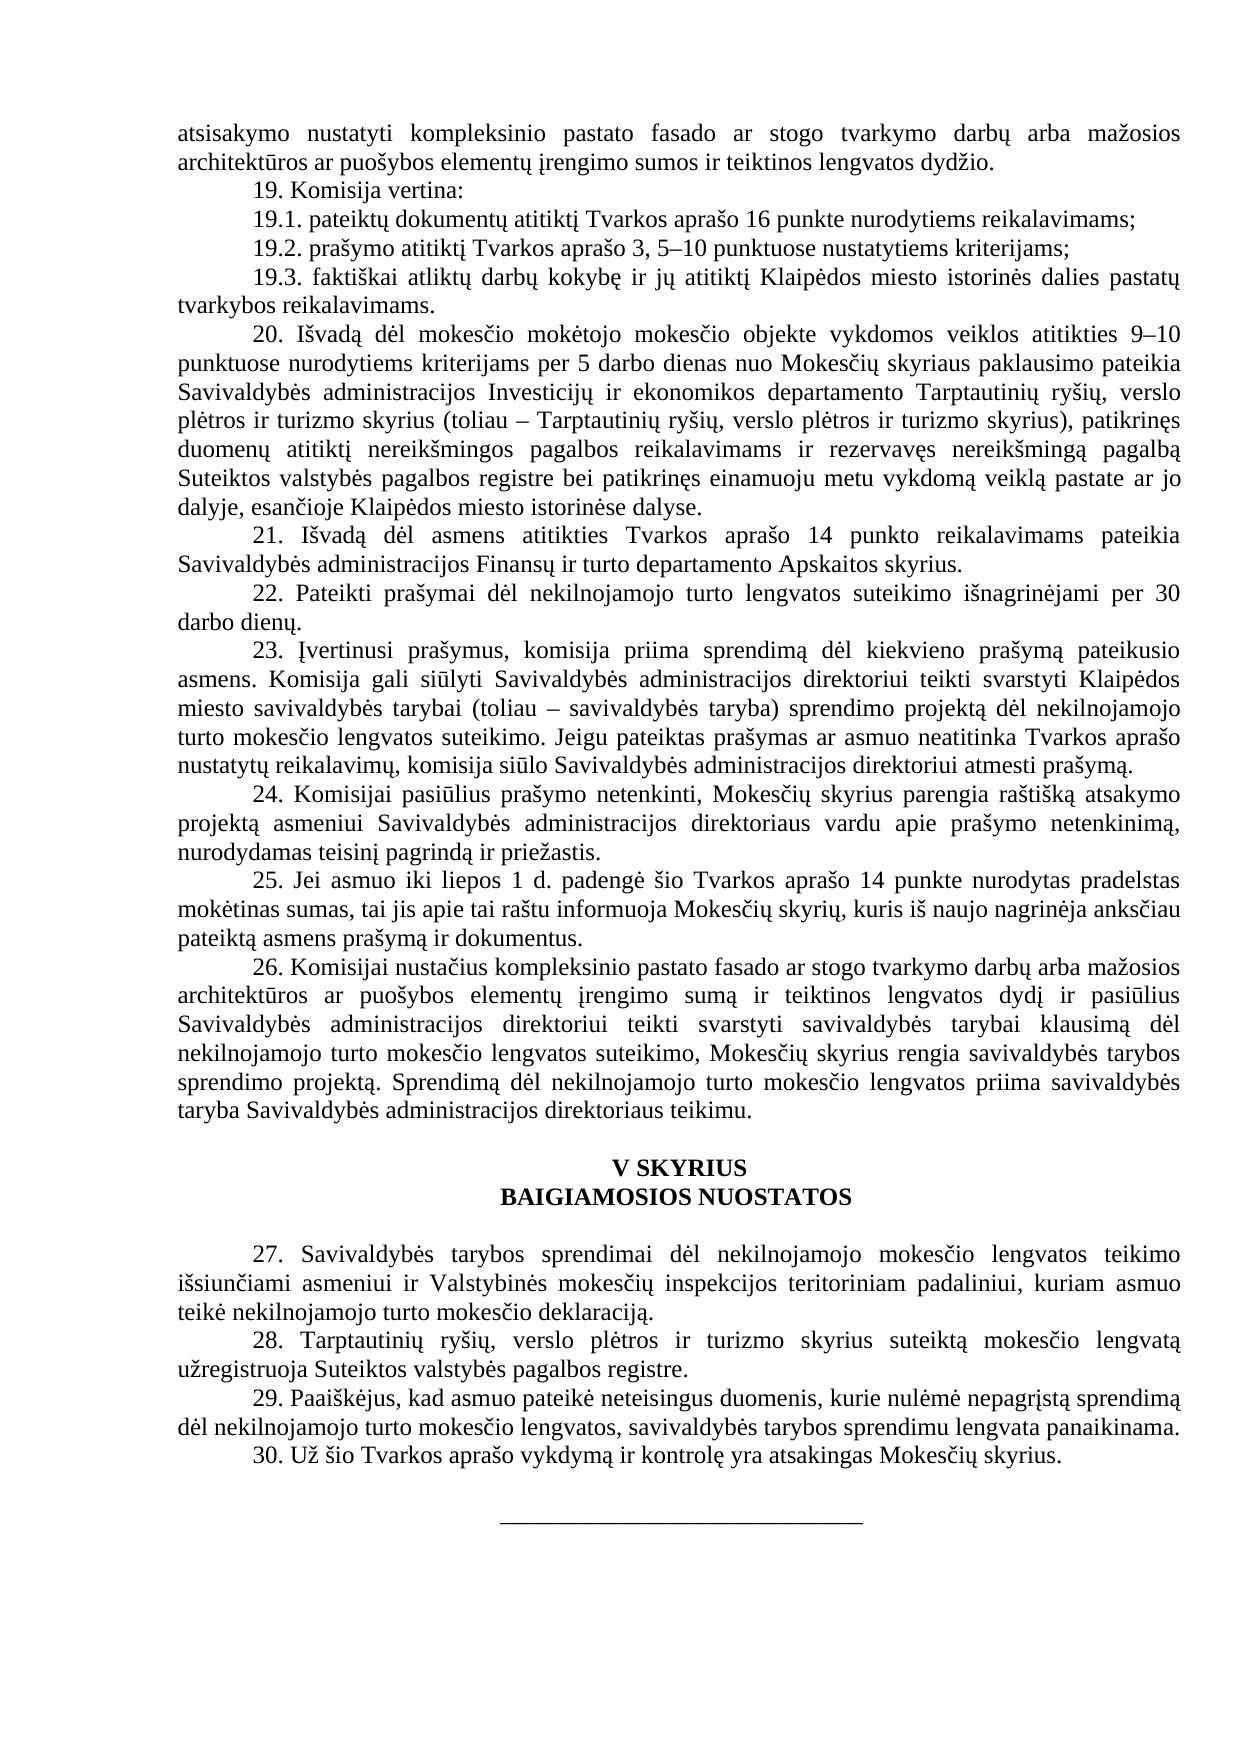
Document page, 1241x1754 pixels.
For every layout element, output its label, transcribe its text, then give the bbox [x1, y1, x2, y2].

text 27. Savivaldybės tarybos sprendimai dėl nekilnojamojo mokesčio lengvatos teikimo išsiunčiami asmeniui ir Valstybinės mokesčių inspekcijos teritoriniam padaliniui, kuriam asmuo teikė nekilnojamojo turto mokesčio deklaraciją. [177, 1239, 1181, 1326]
text atsisakymo nustatyti kompleksinio pastato fasado ar stogo tvarkymo darbų arba mažosios architektūros ar puošybos elementų įrengimo sumos ir teiktinos lengvatos dydžio. [177, 118, 1181, 176]
text _____________________________ [177, 1498, 1185, 1527]
text 23. Įvertinusi prašymus, komisija priima sprendimą dėl kiekvieno prašymą pateikusio asmens. Komisija gali siūlyti Savivaldybės administracijos direktoriui teikti svarstyti Klaipėdos miesto savivaldybės tarybai (toliau – savivaldybės taryba) sprendimo projektą dėl nekilnojamojo turto mokesčio lengvatos suteikimo. Jeigu pateiktas prašymas ar asmuo neatitinka Tvarkos aprašo nustatytų reikalavimų, komisija siūlo Savivaldybės administracijos direktoriui atmesti prašymą. [177, 636, 1181, 779]
text 19. Komisija vertina: [177, 176, 1181, 204]
text 19.1. pateiktų dokumentų atitiktį Tvarkos aprašo 16 punkte nurodytiems reikalavimams; [177, 204, 1181, 233]
text 19.3. faktiškai atliktų darbų kokybę ir jų atitiktį Klaipėdos miesto istorinės dalies pastatų tvarkybos reikalavimams. [177, 262, 1181, 319]
text V SKYRIUS [177, 1153, 1181, 1182]
text 19.2. prašymo atitiktį Tvarkos aprašo 3, 5–10 punktuose nustatytiems kriterijams; [177, 233, 1181, 262]
text BAIGIAMOSIOS NUOSTATOS [177, 1182, 1181, 1211]
text 20. Išvadą dėl mokesčio mokėtojo mokesčio objekte vykdomos veiklos atitikties 9–10 punktuose nurodytiems kriterijams per 5 darbo dienas nuo Mokesčių skyriaus paklausimo pateikia Savivaldybės administracijos Investicijų ir ekonomikos departamento Tarptautinių ryšių, verslo plėtros ir turizmo skyrius (toliau – Tarptautinių ryšių, verslo plėtros ir turizmo skyrius), patikrinęs duomenų atitiktį nereikšmingos pagalbos reikalavimams ir rezervavęs nereikšmingą pagalbą Suteiktos valstybės pagalbos registre bei patikrinęs einamuoju metu vykdomą veiklą pastate ar jo dalyje, esančioje Klaipėdos miesto istorinėse dalyse. [177, 319, 1181, 521]
text 30. Už šio Tvarkos aprašo vykdymą ir kontrolę yra atsakingas Mokesčių skyrius. [177, 1441, 1181, 1469]
text 29. Paaiškėjus, kad asmuo pateikė neteisingus duomenis, kurie nulėmė nepagrįstą sprendimą dėl nekilnojamojo turto mokesčio lengvatos, savivaldybės tarybos sprendimu lengvata panaikinama. [177, 1383, 1181, 1441]
text 24. Komisijai pasiūlius prašymo netenkinti, Mokesčių skyrius parengia raštišką atsakymo projektą asmeniui Savivaldybės administracijos direktoriaus vardu apie prašymo netenkinimą, nurodydamas teisinį pagrindą ir priežastis. [177, 779, 1181, 866]
text 22. Pateikti prašymai dėl nekilnojamojo turto lengvatos suteikimo išnagrinėjami per 30 darbo dienų. [177, 578, 1181, 636]
text 26. Komisijai nustačius kompleksinio pastato fasado ar stogo tvarkymo darbų arba mažosios architektūros ar puošybos elementų įrengimo sumą ir teiktinos lengvatos dydį ir pasiūlius Savivaldybės administracijos direktoriui teikti svarstyti savivaldybės tarybai klausimą dėl nekilnojamojo turto mokesčio lengvatos suteikimo, Mokesčių skyrius rengia savivaldybės tarybos sprendimo projektą. Sprendimą dėl nekilnojamojo turto mokesčio lengvatos priima savivaldybės taryba Savivaldybės administracijos direktoriaus teikimu. [177, 952, 1181, 1124]
text 28. Tarptautinių ryšių, verslo plėtros ir turizmo skyrius suteiktą mokesčio lengvatą užregistruoja Suteiktos valstybės pagalbos registre. [177, 1326, 1181, 1383]
text 25. Jei asmuo iki liepos 1 d. padengė šio Tvarkos aprašo 14 punkte nurodytas pradelstas mokėtinas sumas, tai jis apie tai raštu informuoja Mokesčių skyrių, kuris iš naujo nagrinėja anksčiau pateiktą asmens prašymą ir dokumentus. [177, 866, 1181, 952]
text 21. Išvadą dėl asmens atitikties Tvarkos aprašo 14 punkto reikalavimams pateikia Savivaldybės administracijos Finansų ir turto departamento Apskaitos skyrius. [177, 521, 1181, 578]
